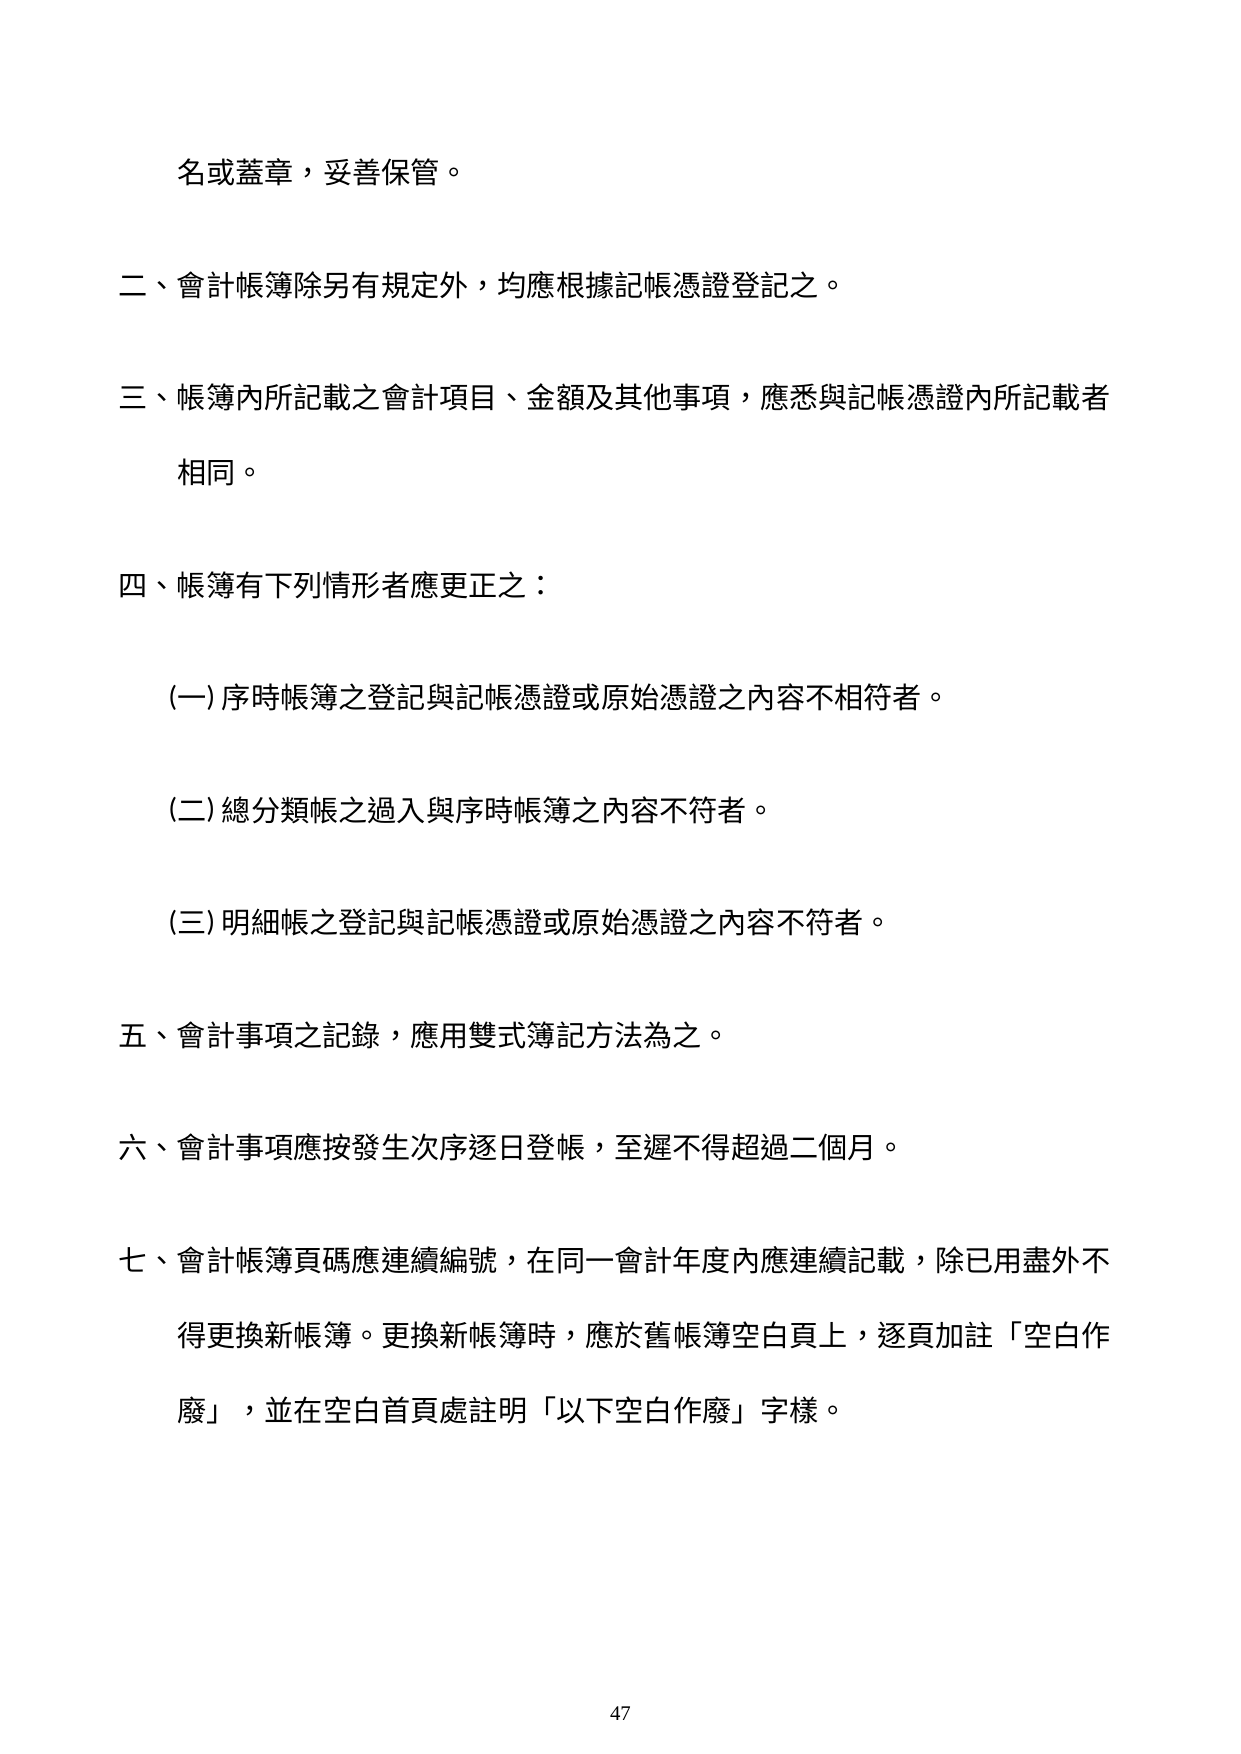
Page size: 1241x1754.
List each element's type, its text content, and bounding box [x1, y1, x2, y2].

text 三、帳簿內所記載之會計項目、金額及其他事項，應悉與記帳憑證內所記載者相同。 [118, 352, 1122, 502]
text 六、會計事項應按發生次序逐日登帳，至遲不得超過二個月。 [118, 1102, 1122, 1177]
text 五、會計事項之記錄，應用雙式簿記方法為之。 [118, 989, 1122, 1064]
text 二、會計帳簿除另有規定外，均應根據記帳憑證登記之。 [118, 239, 1122, 314]
text (一) 序時帳簿之登記與記帳憑證或原始憑證之內容不相符者。 [168, 652, 1122, 727]
text 四、帳簿有下列情形者應更正之： [118, 539, 1122, 614]
text 七、會計帳簿頁碼應連續編號，在同一會計年度內應連續記載，除已用盡外不得更換新帳簿。更換新帳簿時，應於舊帳簿空白頁上，逐頁加註「空白作廢」，並在空白首頁處註明「以下空白作廢」字樣。 [118, 1214, 1122, 1439]
text (三) 明細帳之登記與記帳憑證或原始憑證之內容不符者。 [168, 877, 1122, 952]
text 名或蓋章，妥善保管。 [118, 127, 1122, 202]
text (二) 總分類帳之過入與序時帳簿之內容不符者。 [168, 764, 1122, 839]
